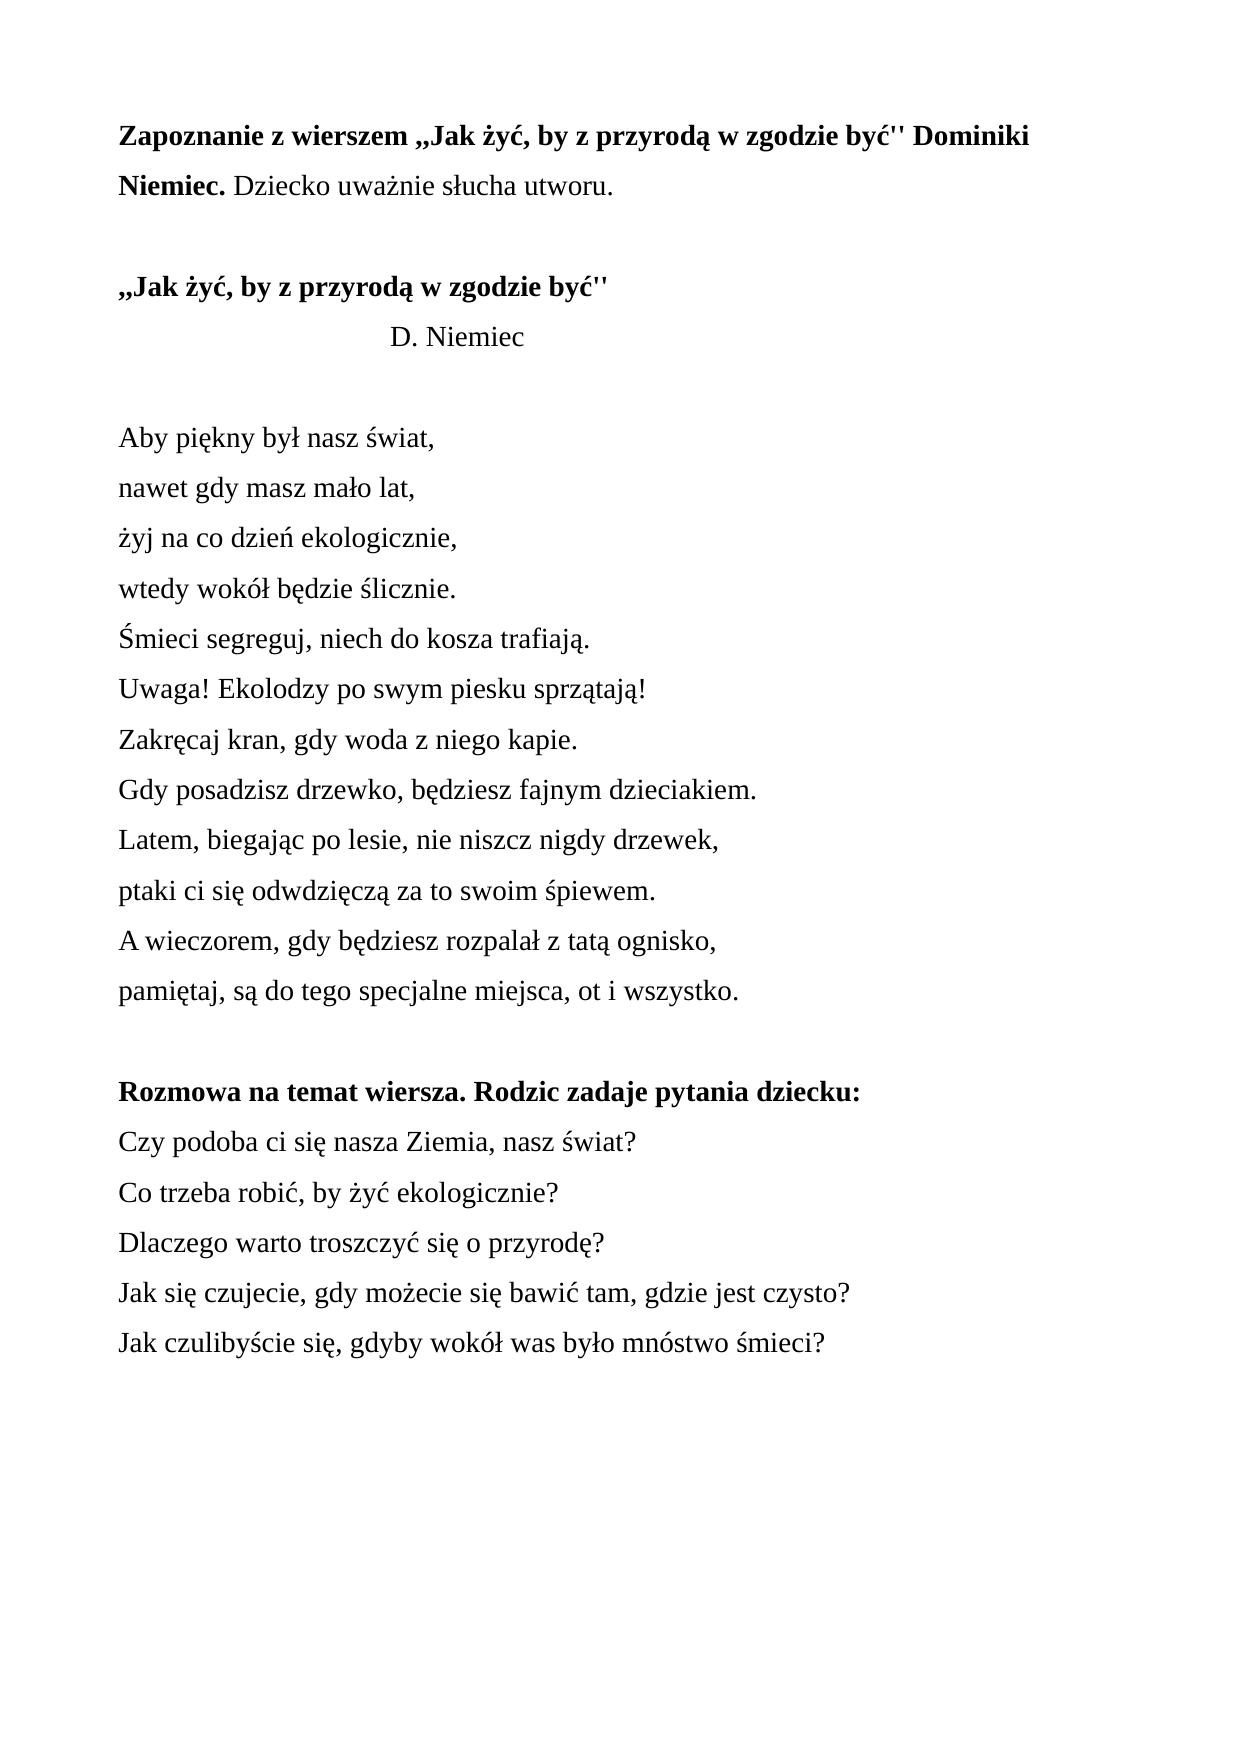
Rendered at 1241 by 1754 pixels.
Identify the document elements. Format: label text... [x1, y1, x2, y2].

text ,,Jak żyć, by z przyrodą w zgodzie być'' [118, 269, 1122, 303]
text Dlaczego warto troszczyć się o przyrodę? [118, 1225, 1122, 1258]
text A wieczorem, gdy będziesz rozpalał z tatą ognisko, [118, 923, 1122, 957]
text Co trzeba robić, by żyć ekologicznie? [118, 1175, 1122, 1208]
text Rozmowa na temat wiersza. Rodzic zadaje pytania dziecku: [118, 1074, 1122, 1108]
text Jak się czujecie, gdy możecie się bawić tam, gdzie jest czysto? [118, 1275, 1122, 1309]
text Czy podoba ci się nasza Ziemia, nasz świat? [118, 1124, 1122, 1158]
text Śmieci segreguj, niech do kosza trafiają. [118, 621, 1122, 655]
text żyj na co dzień ekologicznie, [118, 521, 1122, 554]
text ptaki ci się odwdzięczą za to swoim śpiewem. [118, 873, 1122, 906]
text pamiętaj, są do tego specjalne miejsca, ot i wszystko. [118, 973, 1122, 1007]
text Jak czulibyście się, gdyby wokół was było mnóstwo śmieci? [118, 1326, 1122, 1359]
text Zakręcaj kran, gdy woda z niego kapie. [118, 722, 1122, 755]
text nawet gdy masz mało lat, [118, 470, 1122, 504]
text Gdy posadzisz drzewko, będziesz fajnym dzieciakiem. [118, 772, 1122, 806]
text Aby piękny był nasz świat, [118, 420, 1122, 453]
text wtedy wokół będzie ślicznie. [118, 571, 1122, 604]
text Zapoznanie z wierszem ,,Jak żyć, by z przyrodą w zgodzie być'' Dominiki Niemiec. Dziecko uważnie słucha utworu. [118, 118, 1122, 202]
list D. Niemiec [156, 319, 1122, 353]
text Uwaga! Ekolodzy po swym piesku sprzątają! [118, 672, 1122, 705]
text Latem, biegając po lesie, nie niszcz nigdy drzewek, [118, 822, 1122, 856]
